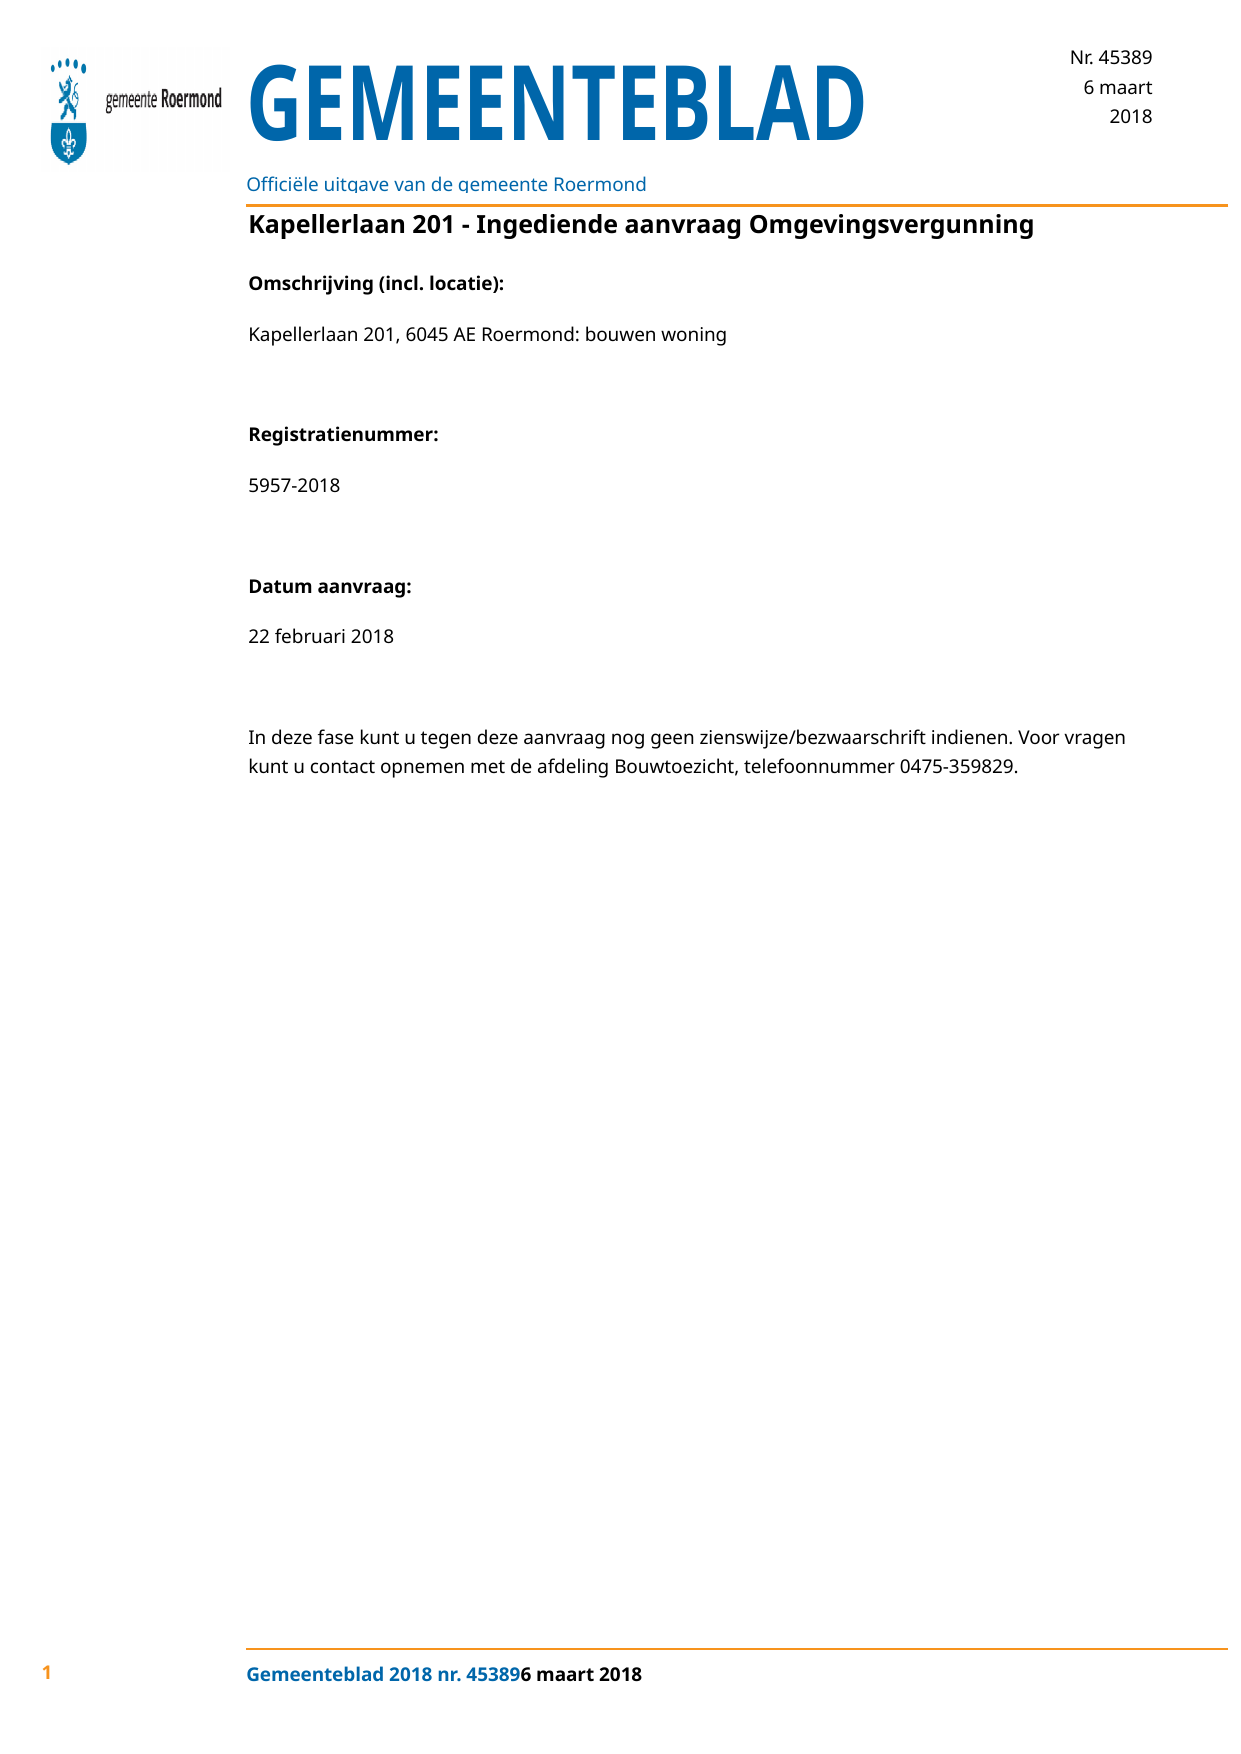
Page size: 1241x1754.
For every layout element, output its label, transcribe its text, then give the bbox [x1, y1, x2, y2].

picture [41, 47, 231, 172]
text Datum aanvraag: [248, 573, 1152, 598]
text Kapellerlaan 201, 6045 AE Roermond: bouwen woning [248, 321, 1152, 346]
text 22 februari 2018 [248, 623, 1152, 649]
text 5957-2018 [248, 472, 1152, 498]
text In deze fase kunt u tegen deze aanvraag nog geen zienswijze/bezwaarschrift indienen. Voor vragen kunt u contact opnemen met de afdeling Bouwtoezicht, telefoonnummer 0475-359829. [248, 724, 1152, 779]
text Omschrijving (incl. locatie): [248, 270, 1152, 296]
text Registratienummer: [248, 422, 1152, 447]
text Kapellerlaan 201 - Ingediende aanvraag Omgevingsvergunning [248, 207, 1152, 241]
